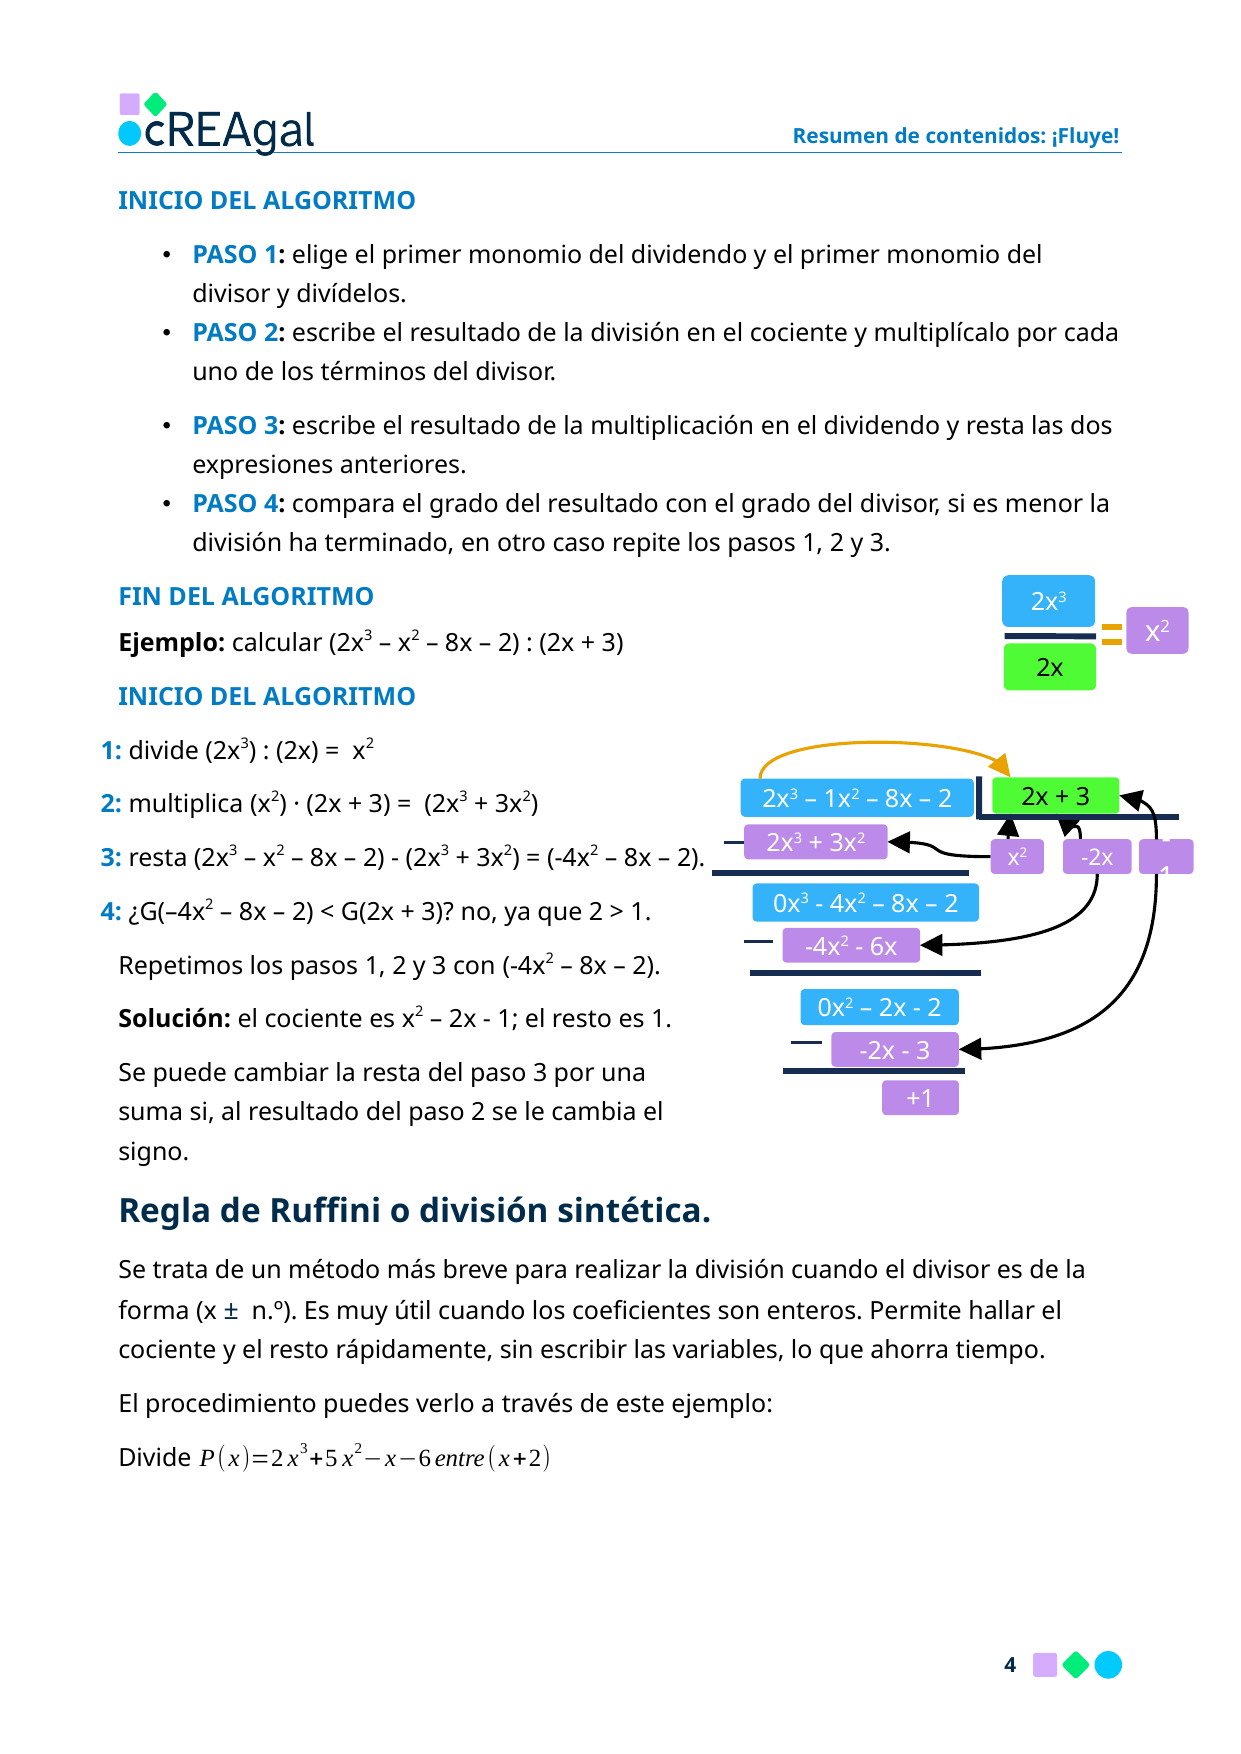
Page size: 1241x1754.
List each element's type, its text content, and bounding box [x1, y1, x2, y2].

text Repetimos los pasos 1, 2 y 3 con (-4x2 – 8x – 2). [118, 947, 1122, 981]
text Se trata de un método más breve para realizar la división cuando el divisor es de la forma (x ± n.º). Es muy útil cuando los coeficientes son enteros. Permite hallar el cociente y el resto rápidamente, sin escribir las variables, lo que ahorra tiempo. [118, 1251, 1122, 1366]
text 2: multiplica (x2) · (2x + 3) = (2x3 + 3x2) [100, 786, 976, 820]
list PASO 3: escribe el resultado de la multiplicación en el dividendo y resta las dos expresiones anteriores. [162, 407, 1122, 481]
text [1061, 893, 1122, 928]
subtitle Regla de Ruffini o división sintética. [118, 1187, 1122, 1232]
text 1: divide (2x3) : (2x) = x2 [100, 732, 1122, 766]
text [1066, 1001, 1122, 1035]
text Divide [118, 1440, 1122, 1474]
list PASO 1: elige el primer monomio del dividendo y el primer monomio del divisor y divídelos. [162, 236, 1122, 309]
text El procedimiento puedes verlo a través de este ejemplo: [118, 1386, 1122, 1420]
list PASO 4: compara el grado del resultado con el grado del divisor, si es menor la división ha terminado, en otro caso repite los pasos 1, 2 y 3. [162, 486, 1122, 559]
text FIN DEL ALGORITMO [118, 579, 1002, 613]
text INICIO DEL ALGORITMO [118, 678, 1122, 713]
list PASO 2: escribe el resultado de la división en el cociente y multiplícalo por cada uno de los términos del divisor. [162, 314, 1122, 388]
text 3: resta (2x3 – x2 – 8x – 2) - (2x3 + 3x2) = (-4x2 – 8x – 2). [100, 840, 992, 874]
text Se puede cambiar la resta del paso 3 por una suma si, al resultado del paso 2 se le cambia el signo. [118, 1055, 1122, 1167]
picture [118, 93, 314, 156]
text INICIO DEL ALGORITMO [118, 182, 1122, 217]
text [1095, 579, 1122, 613]
text Solución: el cociente es x2 – 2x - 1; el resto es 1. [118, 1001, 1111, 1035]
text Ejemplo: calcular (2x3 – x2 – 8x – 2) : (2x + 3) [118, 624, 1122, 659]
text 4: ¿G(–4x2 – 8x – 2) < G(2x + 3)? no, ya que 2 > 1. [100, 893, 1091, 928]
